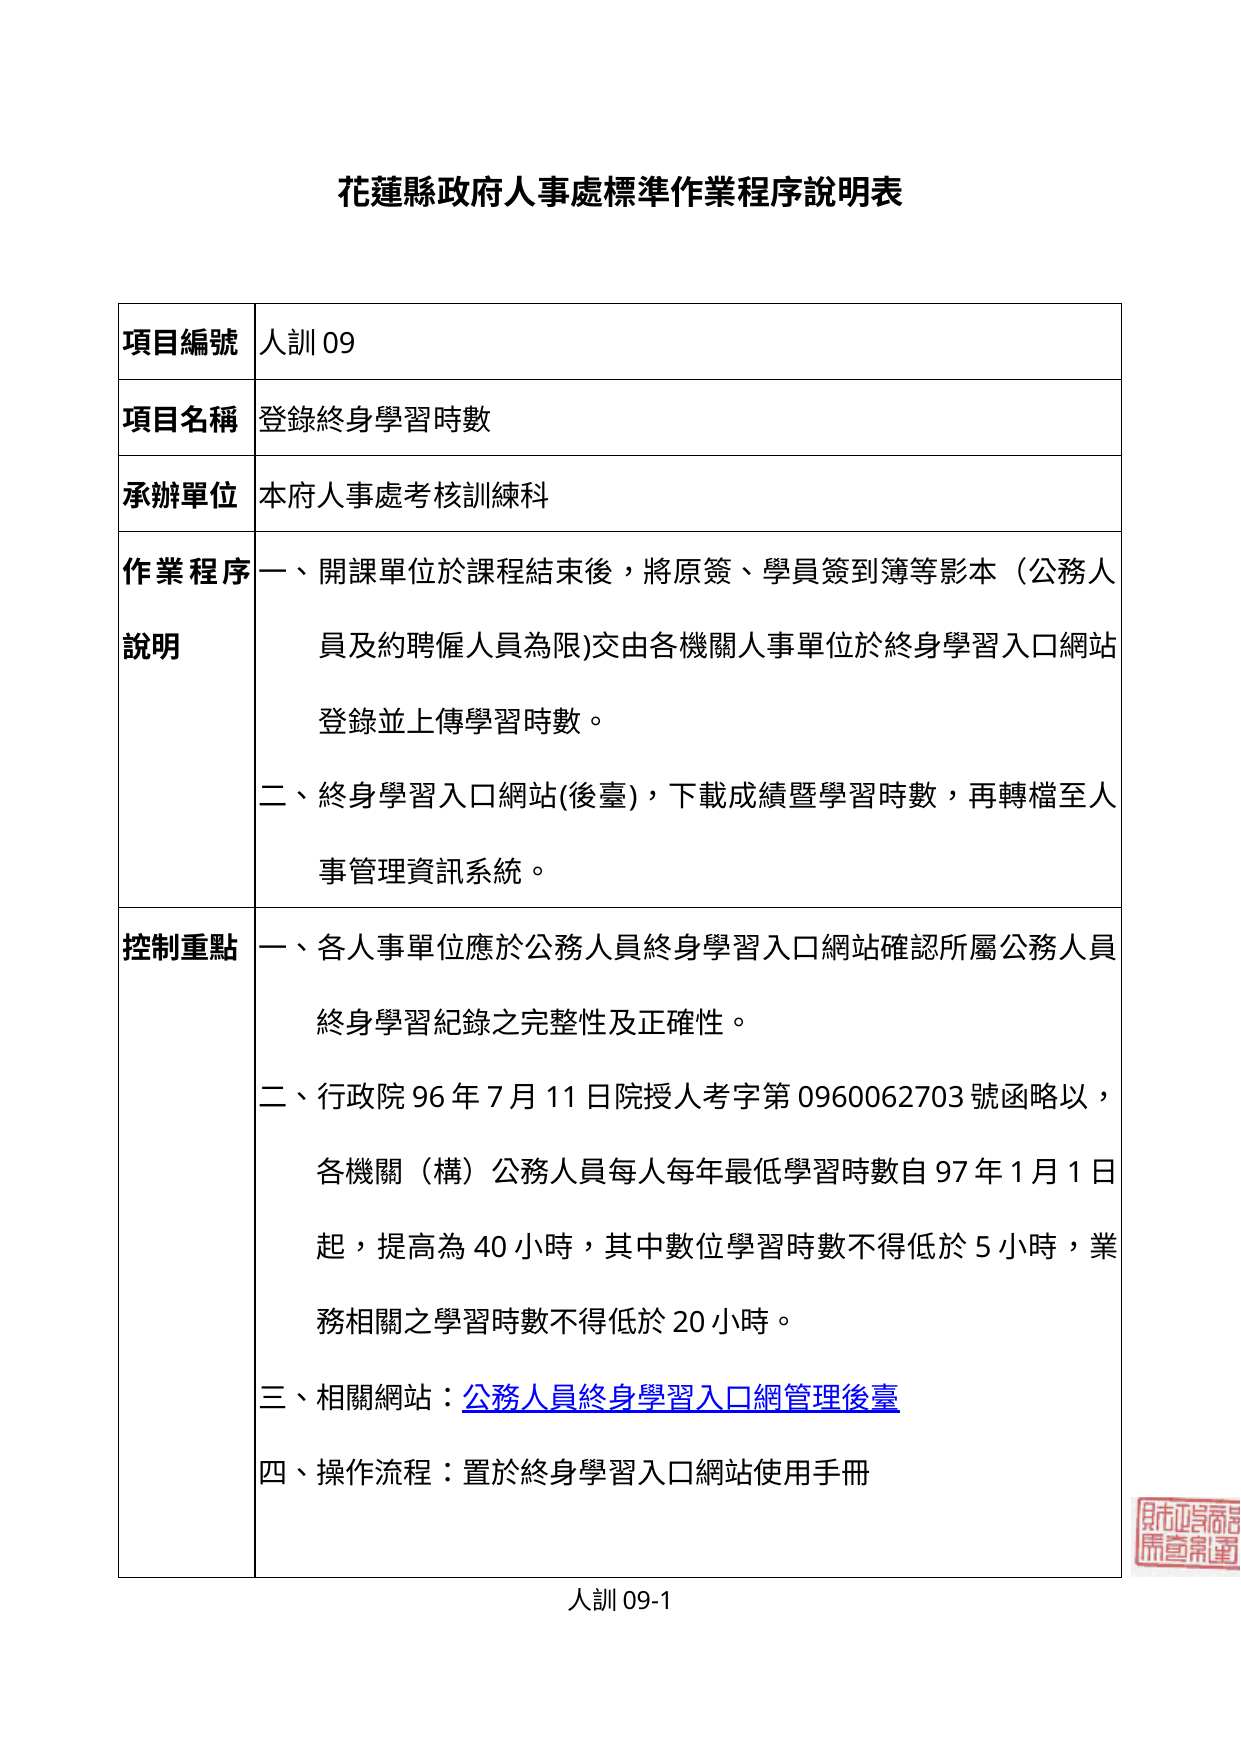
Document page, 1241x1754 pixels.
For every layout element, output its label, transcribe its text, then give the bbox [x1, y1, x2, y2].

table_cell 控制重點 [119, 908, 254, 1577]
table_cell 一、各人事單位應於公務人員終身學習入口網站確認所屬公務人員終身學習紀錄之完整性及正確性。 二、行政院96年7月11日院授人考字第0960062703號函略以，各機關（構）公務人員每人每年最低學習時數自97年1月1日起，提高為40小時，其中數位學習時數不得低於5小時，業務相關之學習時數不得低於20小時。 三、相關網站：公務人員終身學習入口網管理後臺 四、操作流程：置於終身學習入口網站使用手冊 [256, 908, 1121, 1577]
table_cell 本府人事處考核訓練科 [256, 456, 1121, 531]
table_header 項目編號 [119, 304, 254, 379]
text 花蓮縣政府人事處標準作業程序說明表 [187, 153, 1053, 228]
table_cell 開課單位於課程結束後，將原簽、學員簽到簿等影本（公務人員及約聘僱人員為限)交由各機關人事單位於終身學習入口網站登錄並上傳學習時數。 終身學習入口網站(後臺)，下載成績暨學習時數，再轉檔至人事管理資訊系統。 [256, 532, 1121, 907]
table_cell 作業程序說明 [119, 532, 254, 907]
picture [1131, 1497, 1240, 1577]
table_cell 登錄終身學習時數 [256, 380, 1121, 455]
table_cell 項目名稱 [119, 380, 254, 455]
table_header 人訓09 [256, 304, 1121, 379]
table_cell 承辦單位 [119, 456, 254, 531]
